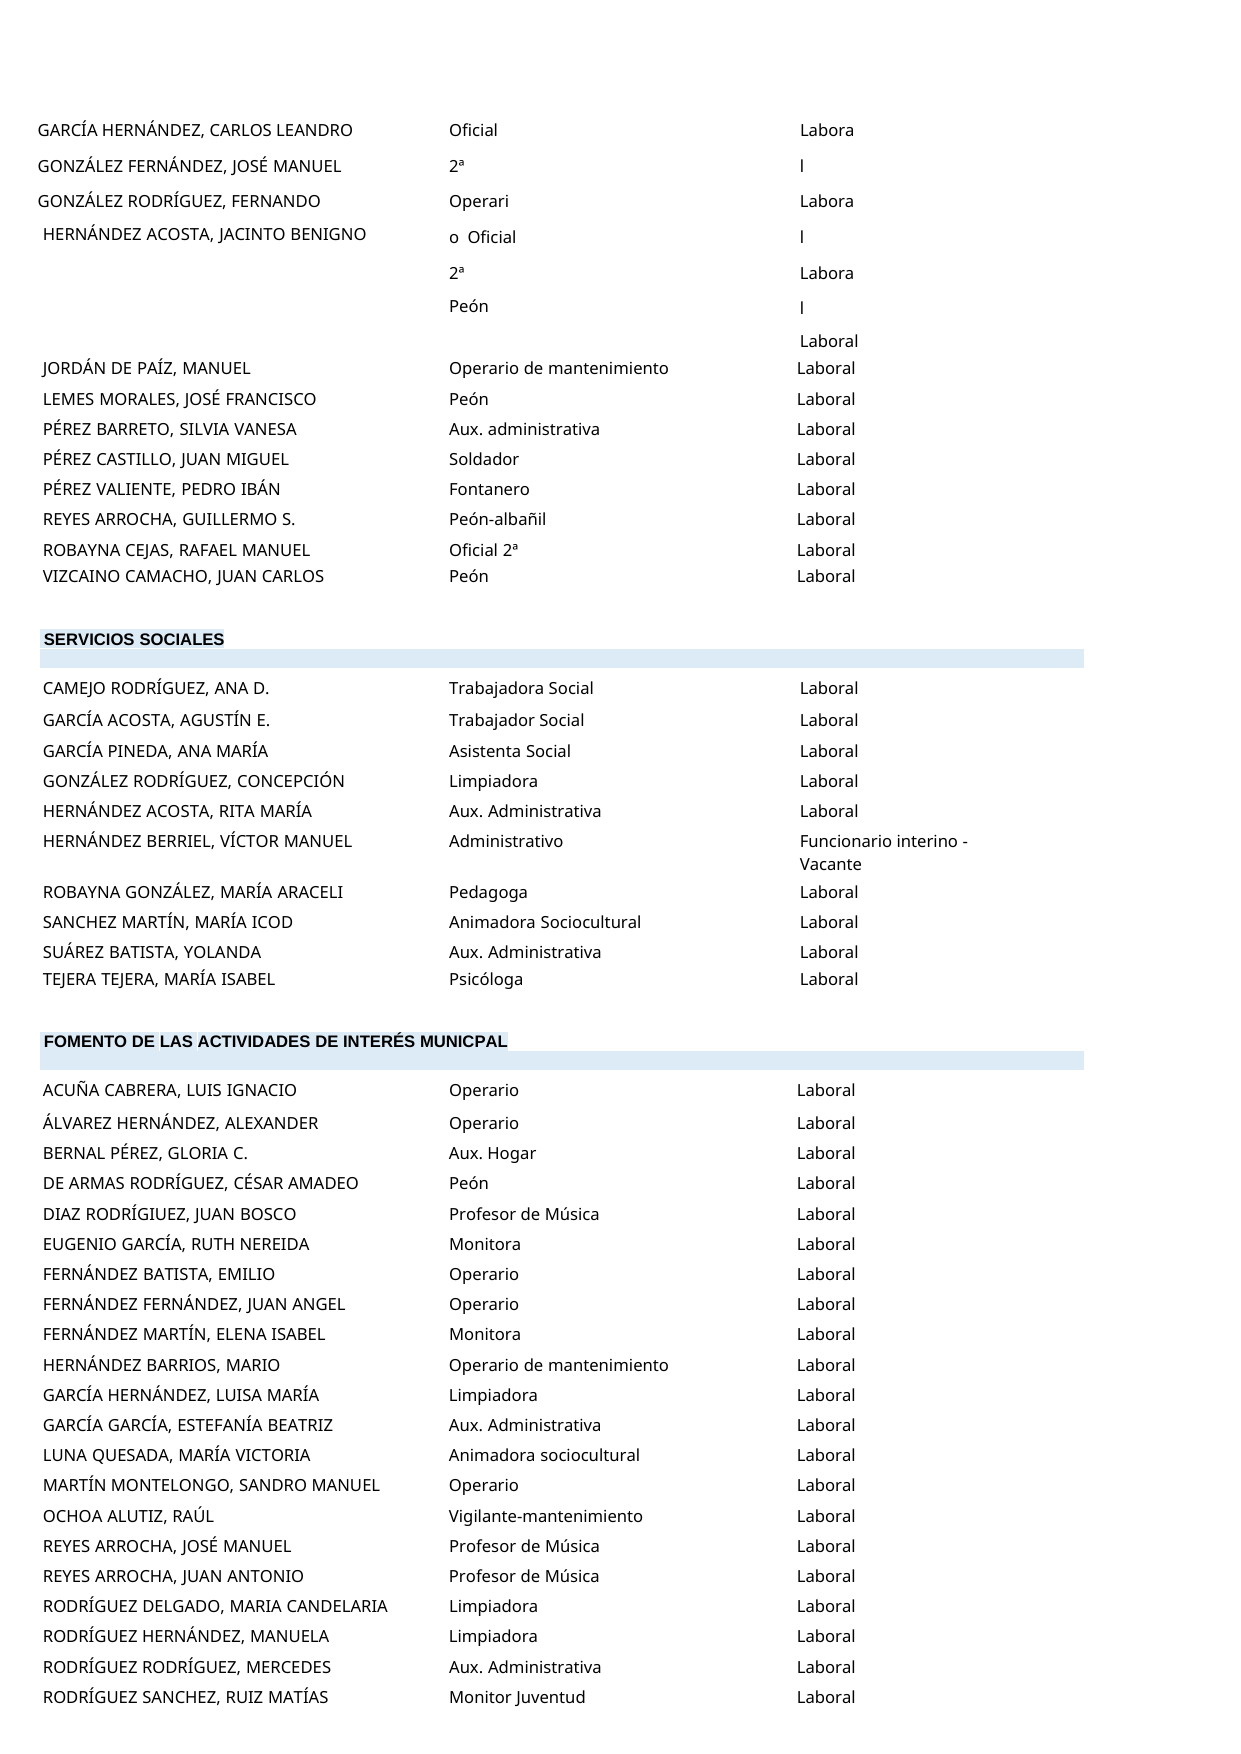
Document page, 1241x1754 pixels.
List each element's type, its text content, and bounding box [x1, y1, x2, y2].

table_cell Operario [426, 1469, 726, 1499]
table_cell DIAZ RODRÍGIUEZ, JUAN BOSCO [38, 1197, 426, 1227]
table_cell PÉREZ VALIENTE, PEDRO IBÁN [38, 473, 416, 503]
table_header Laboral Laboral Laboral Laboral [726, 119, 860, 352]
table_header GARCÍA HERNÁNDEZ, CARLOS LEANDRO GONZÁLEZ FERNÁNDEZ, JOSÉ MANUEL GONZÁLEZ RODRÍGUEZ, FERNANDO HERNÁNDEZ ACOSTA, JACINTO BENIGNO [38, 119, 416, 352]
table_cell OCHOA ALUTIZ, RAÚL [38, 1499, 426, 1529]
table_cell Laboral [726, 412, 860, 442]
table_cell Laboral [715, 764, 1028, 794]
table_cell Laboral [726, 1167, 861, 1197]
table_cell Laboral [726, 1288, 861, 1318]
table_cell Pedagoga [410, 875, 715, 906]
table_cell Laboral [726, 1408, 861, 1438]
subtitle SERVICIOS SOCIALES [39, 629, 1084, 668]
table_cell PÉREZ CASTILLO, JUAN MIGUEL [38, 442, 416, 472]
table_cell SANCHEZ MARTÍN, MARÍA ICOD [38, 906, 409, 936]
table_cell Limpiadora [426, 1620, 726, 1650]
table_cell Laboral [726, 1650, 861, 1680]
table_cell Operario [426, 1257, 726, 1287]
table_cell Laboral [715, 966, 1028, 990]
table_cell Profesor de Música [426, 1197, 726, 1227]
table_cell Laboral [726, 563, 860, 587]
table_header CAMEJO RODRÍGUEZ, ANA D. [38, 679, 409, 704]
table_cell Laboral [726, 1197, 861, 1227]
table_cell Administrativo [410, 825, 715, 875]
table_cell TEJERA TEJERA, MARÍA ISABEL [38, 966, 409, 990]
table_cell Laboral [726, 1136, 861, 1167]
table_cell GARCÍA ACOSTA, AGUSTÍN E. [38, 704, 409, 734]
table_cell FERNÁNDEZ BATISTA, EMILIO [38, 1257, 426, 1287]
table_cell Aux. administrativa [416, 412, 726, 442]
table_cell Laboral [715, 936, 1028, 966]
table_cell Aux. Hogar [426, 1136, 726, 1167]
table_cell Peón [426, 1167, 726, 1197]
table_cell Laboral [726, 1590, 861, 1620]
table_cell GARCÍA PINEDA, ANA MARÍA [38, 734, 409, 764]
table_cell Laboral [715, 794, 1028, 824]
table_cell Peón [416, 563, 726, 587]
table_cell Laboral [726, 1620, 861, 1650]
table_header Operario [426, 1082, 726, 1106]
table_cell Operario de mantenimiento [416, 352, 726, 382]
table_cell Aux. Administrativa [426, 1408, 726, 1438]
table_cell ROBAYNA CEJAS, RAFAEL MANUEL [38, 533, 416, 563]
table_cell Psicóloga [410, 966, 715, 990]
table_cell MARTÍN MONTELONGO, SANDRO MANUEL [38, 1469, 426, 1499]
table_cell Aux. Administrativa [426, 1650, 726, 1680]
table_cell Soldador [416, 442, 726, 472]
table_cell Profesor de Música [426, 1529, 726, 1559]
table_cell GARCÍA HERNÁNDEZ, LUISA MARÍA [38, 1378, 426, 1408]
table_cell ÁLVAREZ HERNÁNDEZ, ALEXANDER [38, 1106, 426, 1136]
table_cell PÉREZ BARRETO, SILVIA VANESA [38, 412, 416, 442]
table_cell Limpiadora [426, 1378, 726, 1408]
table_cell Laboral [726, 1106, 861, 1136]
table_cell Laboral [726, 1559, 861, 1589]
table_cell Aux. Administrativa [410, 936, 715, 966]
table_cell GONZÁLEZ RODRÍGUEZ, CONCEPCIÓN [38, 764, 409, 794]
table_cell Laboral [715, 704, 1028, 734]
table_cell Laboral [726, 533, 860, 563]
table_cell Laboral [715, 906, 1028, 936]
table_cell Vigilante-mantenimiento [426, 1499, 726, 1529]
table_cell FERNÁNDEZ FERNÁNDEZ, JUAN ANGEL [38, 1288, 426, 1318]
table_cell HERNÁNDEZ BERRIEL, VÍCTOR MANUEL [38, 825, 409, 875]
table_cell HERNÁNDEZ ACOSTA, RITA MARÍA [38, 794, 409, 824]
table_cell LEMES MORALES, JOSÉ FRANCISCO [38, 382, 416, 412]
table_cell Monitor Juventud [426, 1680, 726, 1710]
table_cell REYES ARROCHA, JOSÉ MANUEL [38, 1529, 426, 1559]
table_cell HERNÁNDEZ BARRIOS, MARIO [38, 1348, 426, 1378]
table_cell Operario [426, 1288, 726, 1318]
table_cell SUÁREZ BATISTA, YOLANDA [38, 936, 409, 966]
table_cell JORDÁN DE PAÍZ, MANUEL [38, 352, 416, 382]
table_cell Oficial 2ª [416, 533, 726, 563]
table_cell GARCÍA GARCÍA, ESTEFANÍA BEATRIZ [38, 1408, 426, 1438]
table_cell Laboral [726, 1257, 861, 1287]
table_cell Laboral [715, 734, 1028, 764]
table_cell RODRÍGUEZ HERNÁNDEZ, MANUELA [38, 1620, 426, 1650]
table_cell FERNÁNDEZ MARTÍN, ELENA ISABEL [38, 1318, 426, 1348]
table_cell Laboral [726, 473, 860, 503]
table_cell Animadora Sociocultural [410, 906, 715, 936]
table_cell Aux. Administrativa [410, 794, 715, 824]
table_cell Profesor de Música [426, 1559, 726, 1589]
table_cell Laboral [726, 382, 860, 412]
text FOMENTO DE LAS ACTIVIDADES DE INTERÉS MUNICPAL [39, 1032, 1084, 1070]
table_cell Monitora [426, 1227, 726, 1257]
table_cell ROBAYNA GONZÁLEZ, MARÍA ARACELI [38, 875, 409, 906]
table_cell Laboral [715, 875, 1028, 906]
table_cell EUGENIO GARCÍA, RUTH NEREIDA [38, 1227, 426, 1257]
table_cell REYES ARROCHA, GUILLERMO S. [38, 503, 416, 533]
table_cell Limpiadora [426, 1590, 726, 1620]
table_cell Funcionario interino - Vacante [715, 825, 1028, 875]
table_header ACUÑA CABRERA, LUIS IGNACIO [38, 1082, 426, 1106]
table_cell Operario de mantenimiento [426, 1348, 726, 1378]
table_cell DE ARMAS RODRÍGUEZ, CÉSAR AMADEO [38, 1167, 426, 1197]
table_cell Monitora [426, 1318, 726, 1348]
table_cell Laboral [726, 1499, 861, 1529]
table_cell Laboral [726, 352, 860, 382]
table_cell Asistenta Social [410, 734, 715, 764]
table_cell RODRÍGUEZ DELGADO, MARIA CANDELARIA [38, 1590, 426, 1620]
table_cell Laboral [726, 1227, 861, 1257]
table_header Oficial 2ª Operario Oficial 2ª Peón [416, 119, 726, 352]
table_cell Laboral [726, 1318, 861, 1348]
table_cell Laboral [726, 1529, 861, 1559]
table_cell Fontanero [416, 473, 726, 503]
table_cell BERNAL PÉREZ, GLORIA C. [38, 1136, 426, 1167]
table_cell Animadora sociocultural [426, 1439, 726, 1469]
table_cell REYES ARROCHA, JUAN ANTONIO [38, 1559, 426, 1589]
table_cell Laboral [726, 442, 860, 472]
table_cell RODRÍGUEZ SANCHEZ, RUIZ MATÍAS [38, 1680, 426, 1710]
table_header Laboral [715, 679, 1028, 704]
table_cell Trabajador Social [410, 704, 715, 734]
table_cell Peón-albañil [416, 503, 726, 533]
table_cell Peón [416, 382, 726, 412]
table_cell Laboral [726, 1680, 861, 1710]
table_cell Limpiadora [410, 764, 715, 794]
table_cell LUNA QUESADA, MARÍA VICTORIA [38, 1439, 426, 1469]
table_cell Laboral [726, 503, 860, 533]
table_cell Laboral [726, 1439, 861, 1469]
table_header Trabajadora Social [410, 679, 715, 704]
table_cell Laboral [726, 1348, 861, 1378]
table_cell Laboral [726, 1378, 861, 1408]
table_cell VIZCAINO CAMACHO, JUAN CARLOS [38, 563, 416, 587]
table_cell Laboral [726, 1469, 861, 1499]
table_cell RODRÍGUEZ RODRÍGUEZ, MERCEDES [38, 1650, 426, 1680]
table_cell Operario [426, 1106, 726, 1136]
table_header Laboral [726, 1082, 861, 1106]
